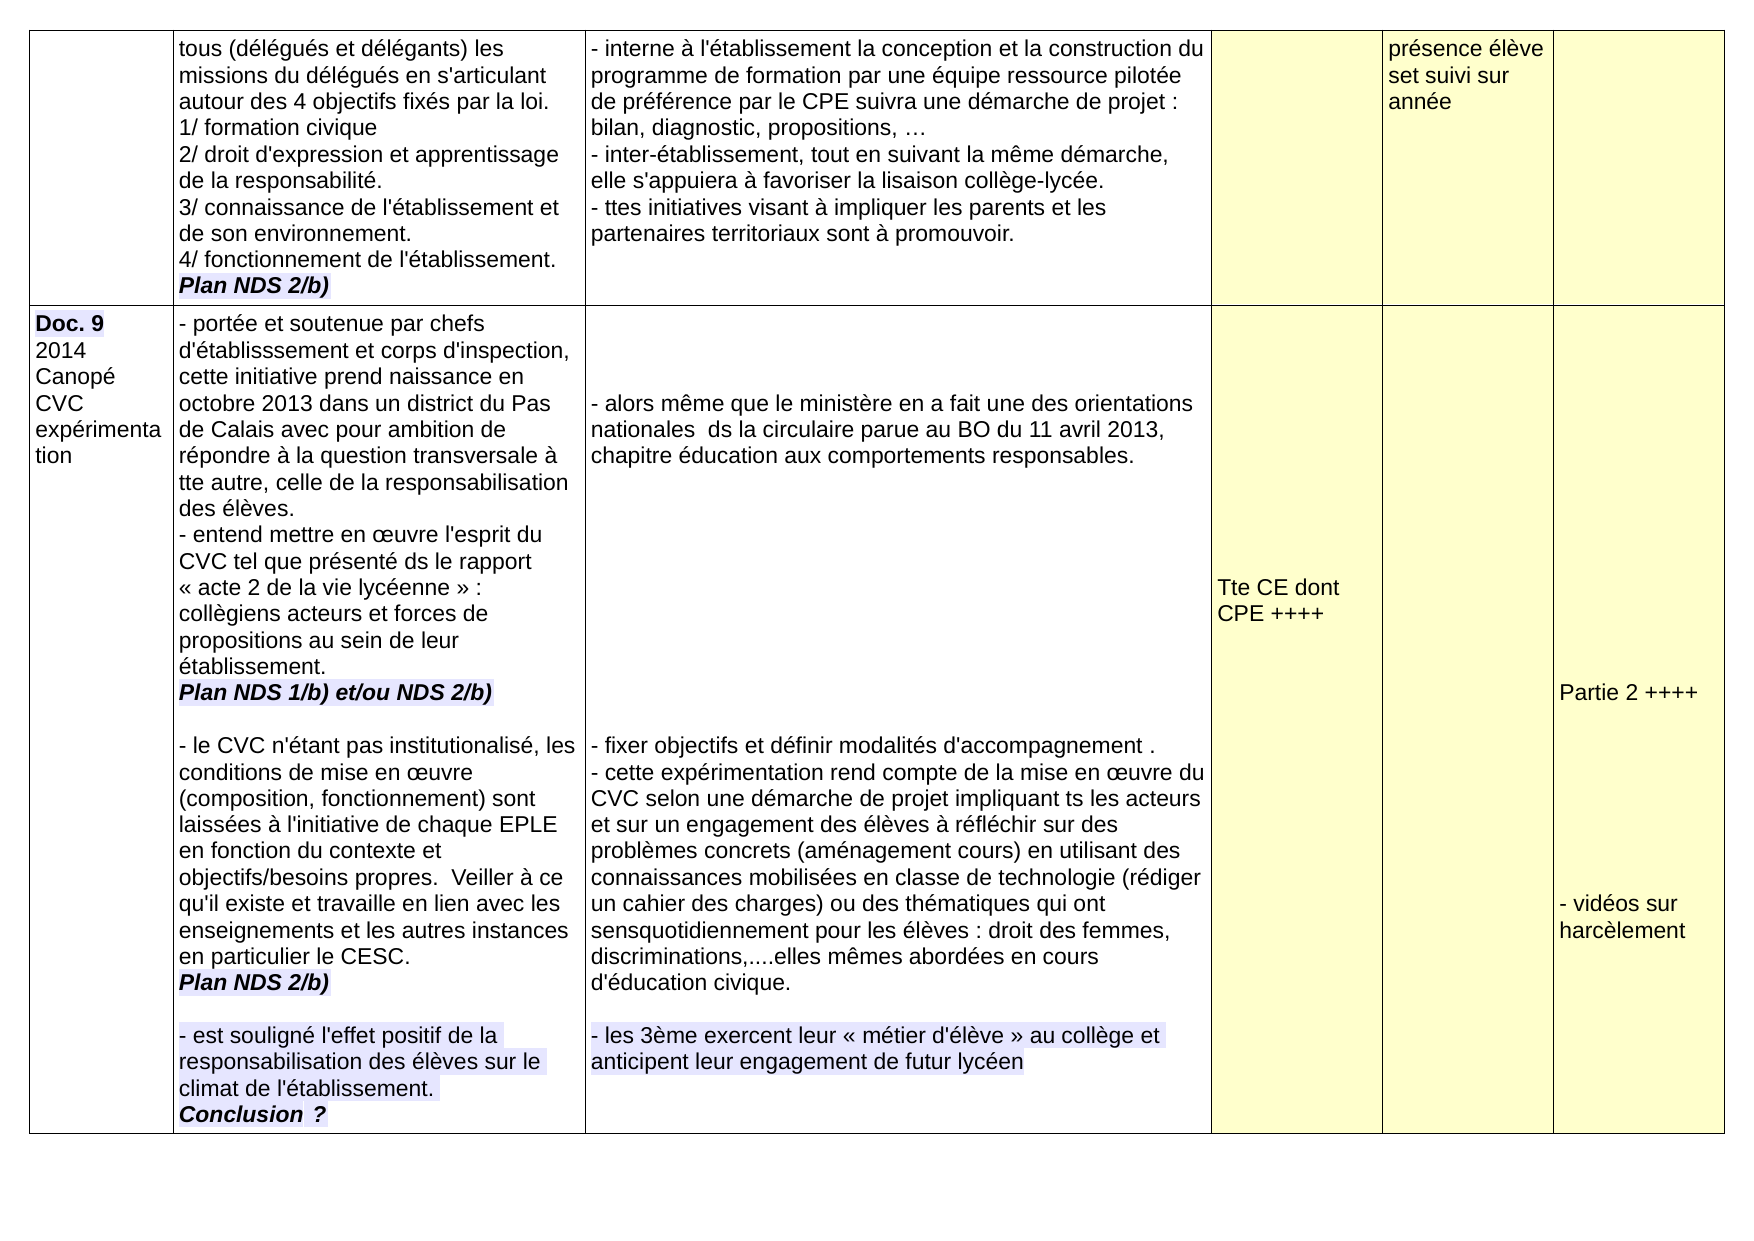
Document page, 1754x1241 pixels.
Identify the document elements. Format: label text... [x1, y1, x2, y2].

table_cell présence élève set suivi sur année [1383, 31, 1553, 304]
table_cell [1554, 31, 1724, 304]
table_cell - interne à l'établissement la conception et la construction du programme de formation par une équipe ressource pilotée de préférence par le CPE suivra une démarche de projet : bilan, diagnostic, propositions, … - inter-établissement, tout en suivant la même démarche, elle s'appuiera à favoriser la lisaison collège-lycée. - ttes initiatives visant à impliquer les parents et les partenaires territoriaux sont à promouvoir. [586, 31, 1211, 304]
table_cell Tte CE dont CPE ++++ [1212, 306, 1382, 1133]
table_cell [1383, 306, 1553, 1133]
table_cell Partie 2 ++++ - vidéos sur harcèlement [1554, 306, 1724, 1133]
table_cell tous (délégués et délégants) les missions du délégués en s'articulant autour des 4 objectifs fixés par la loi. 1/ formation civique 2/ droit d'expression et apprentissage de la responsabilité. 3/ connaissance de l'établissement et de son environnement. 4/ fonctionnement de l'établissement. Plan NDS 2/b) [174, 31, 585, 304]
table_cell Doc. 9 2014 Canopé CVC expérimentation [30, 306, 173, 1133]
table_cell - alors même que le ministère en a fait une des orientations nationales ds la circulaire parue au BO du 11 avril 2013, chapitre éducation aux comportements responsables. - fixer objectifs et définir modalités d'accompagnement . - cette expérimentation rend compte de la mise en œuvre du CVC selon une démarche de projet impliquant ts les acteurs et sur un engagement des élèves à réfléchir sur des problèmes concrets (aménagement cours) en utilisant des connaissances mobilisées en classe de technologie (rédiger un cahier des charges) ou des thématiques qui ont sensquotidiennement pour les élèves : droit des femmes, discriminations,....elles mêmes abordées en cours d'éducation civique. - les 3ème exercent leur « métier d'élève » au collège et anticipent leur engagement de futur lycéen [586, 306, 1211, 1133]
table_cell [1212, 31, 1382, 304]
table_cell - portée et soutenue par chefs d'établisssement et corps d'inspection, cette initiative prend naissance en octobre 2013 dans un district du Pas de Calais avec pour ambition de répondre à la question transversale à tte autre, celle de la responsabilisation des élèves. - entend mettre en œuvre l'esprit du CVC tel que présenté ds le rapport « acte 2 de la vie lycéenne » : collègiens acteurs et forces de propositions au sein de leur établissement. Plan NDS 1/b) et/ou NDS 2/b) - le CVC n'étant pas institutionalisé, les conditions de mise en œuvre (composition, fonctionnement) sont laissées à l'initiative de chaque EPLE en fonction du contexte et objectifs/besoins propres. Veiller à ce qu'il existe et travaille en lien avec les enseignements et les autres instances en particulier le CESC. Plan NDS 2/b) - est souligné l'effet positif de la responsabilisation des élèves sur le climat de l'établissement. Conclusion ? [174, 306, 585, 1133]
table_cell [30, 31, 173, 304]
